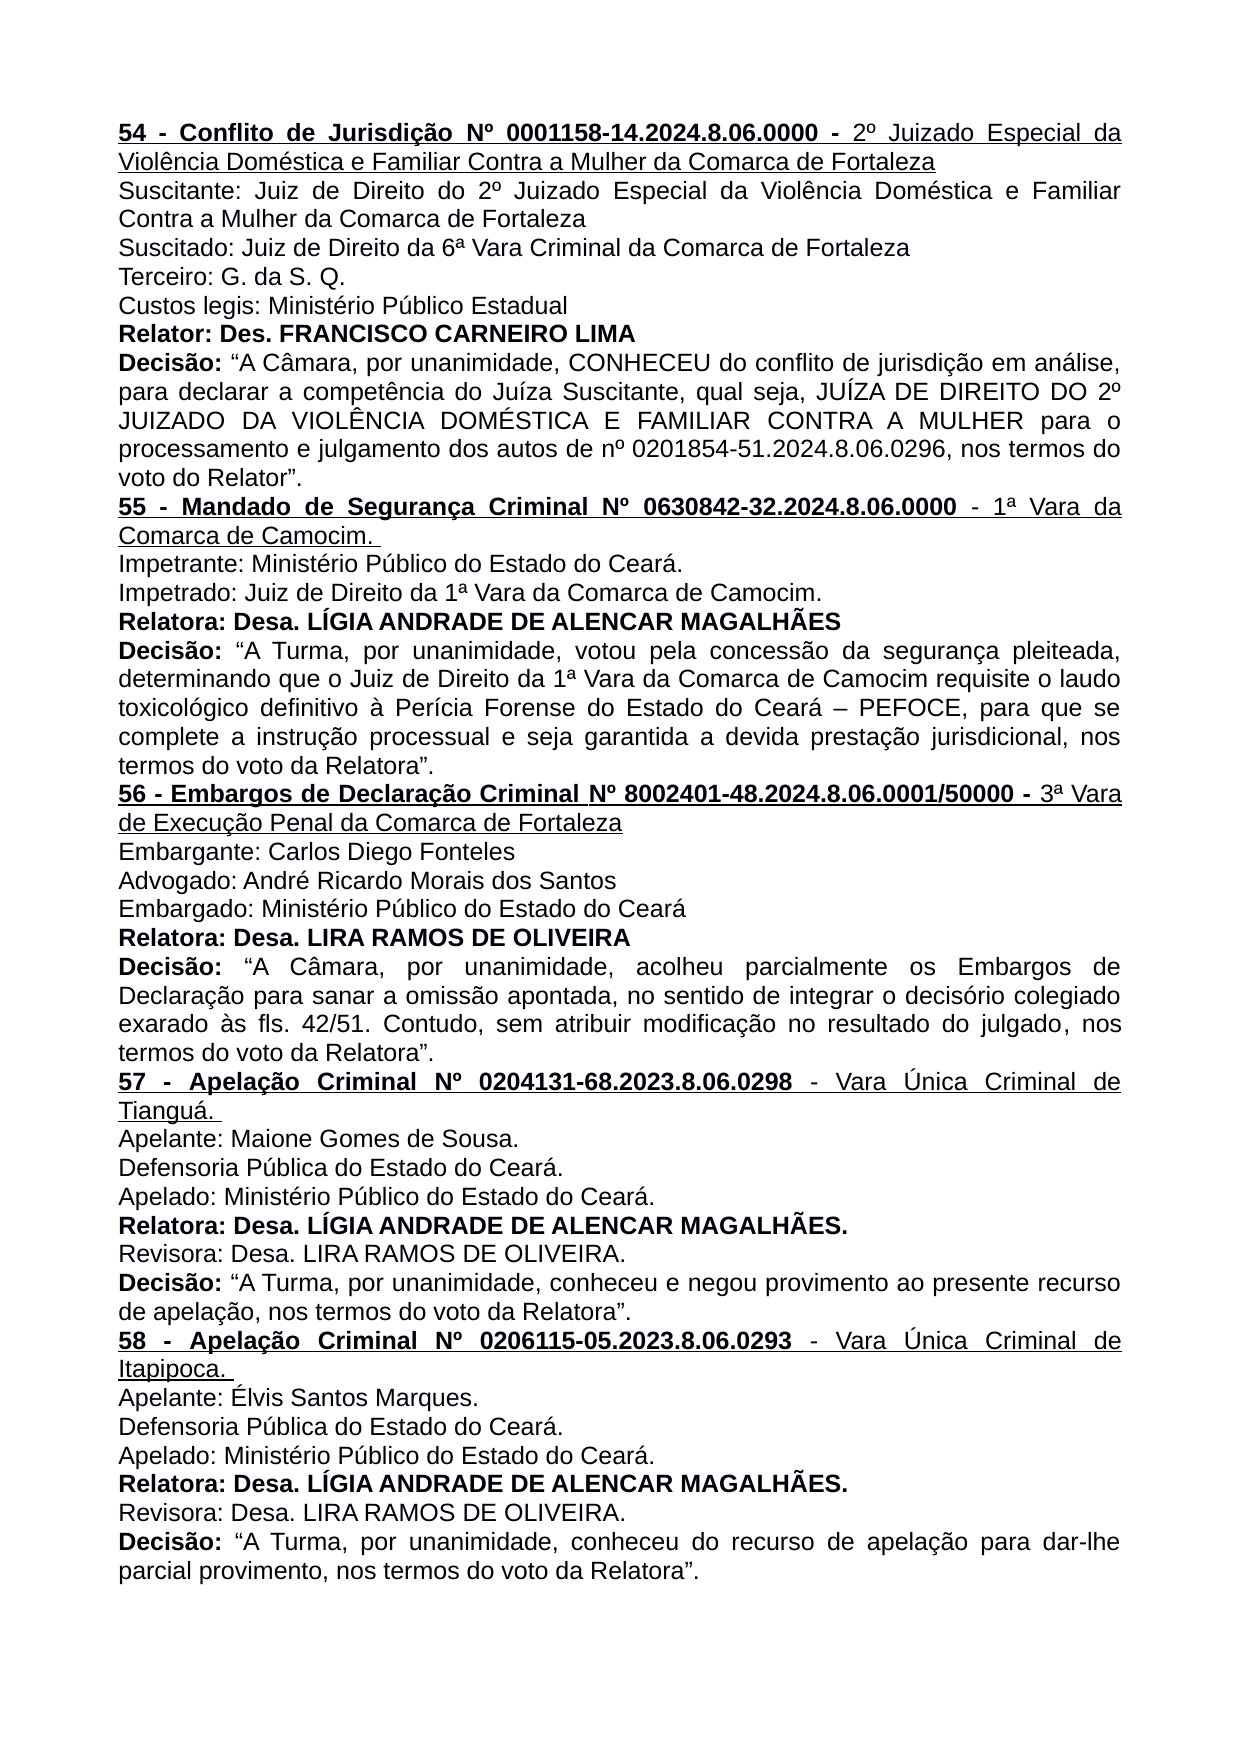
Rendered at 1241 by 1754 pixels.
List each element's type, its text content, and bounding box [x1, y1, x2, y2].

text de Execução Penal da Comarca de Fortaleza [118, 805, 1122, 837]
text Suscitante: Juiz de Direito do 2º Juizado Especial da Violência Doméstica e Familiar Contra a Mulher da Comarca de Fortaleza [118, 176, 1122, 233]
text 54 - Conflito de Jurisdição Nº 0001158-14.2024.8.06.0000 - 2º Juizado Especial da [118, 118, 1122, 143]
text Embargante: Carlos Diego Fonteles [118, 837, 1122, 866]
text Relatora: Desa. LÍGIA ANDRADE DE ALENCAR MAGALHÃES. [118, 1211, 1122, 1239]
text Decisão: “A Turma, por unanimidade, conheceu e negou provimento ao presente recurso de apelação, nos termos do voto da Relatora”. [118, 1268, 1122, 1326]
text Defensoria Pública do Estado do Ceará. [118, 1412, 1122, 1441]
text Revisora: Desa. LIRA RAMOS DE OLIVEIRA. [118, 1239, 1122, 1268]
text Terceiro: G. da S. Q. [118, 262, 1122, 291]
text Impetrante: Ministério Público do Estado do Ceará. [118, 549, 1122, 578]
text Custos legis: Ministério Público Estadual [118, 291, 1122, 319]
text Decisão: “A Turma, por unanimidade, votou pela concessão da segurança pleiteada, determinando que o Juiz de Direito da 1ª Vara da Comarca de Camocim requisite o laudo toxicológico definitivo à Perícia Forense do Estado do Ceará – PEFOCE, para que se complete a instrução processual e seja garantida a devida prestação jurisdicional, nos termos do voto da Relatora”. [118, 636, 1122, 779]
text Apelado: Ministério Público do Estado do Ceará. [118, 1441, 1122, 1469]
text Apelante: Élvis Santos Marques. [118, 1383, 1122, 1412]
text Advogado: André Ricardo Morais dos Santos [118, 866, 1122, 894]
text Relatora: Desa. LÍGIA ANDRADE DE ALENCAR MAGALHÃES. [118, 1469, 1122, 1498]
text Decisão: “A Turma, por unanimidade, conheceu do recurso de apelação para dar-lhe parcial provimento, nos termos do voto da Relatora”. [118, 1527, 1122, 1584]
text Revisora: Desa. LIRA RAMOS DE OLIVEIRA. [118, 1498, 1122, 1527]
text Relatora: Desa. LIRA RAMOS DE OLIVEIRA [118, 923, 1122, 952]
text Violência Doméstica e Familiar Contra a Mulher da Comarca de Fortaleza [118, 144, 1122, 176]
text Decisão: “A Câmara, por unanimidade, CONHECEU do conflito de jurisdição em análise, para declarar a competência do Juíza Suscitante, qual seja, JUÍZA DE DIREITO DO 2º JUIZADO DA VIOLÊNCIA DOMÉSTICA E FAMILIAR CONTRA A MULHER para o processamento e julgamento dos autos de nº 0201854-51.2024.8.06.0296, nos termos do voto do Relator”. [118, 348, 1122, 492]
text 55 - Mandado de Segurança Criminal Nº 0630842-32.2024.8.06.0000 - 1ª Vara da [118, 492, 1122, 517]
text Apelado: Ministério Público do Estado do Ceará. [118, 1182, 1122, 1211]
text Apelante: Maione Gomes de Sousa. [118, 1124, 1122, 1153]
text 57 - Apelação Criminal Nº 0204131-68.2023.8.06.0298 - Vara Única Criminal de Tianguá. [118, 1067, 1122, 1124]
text Relator: Des. FRANCISCO CARNEIRO LIMA [118, 319, 1122, 348]
text Defensoria Pública do Estado do Ceará. [118, 1153, 1122, 1182]
text Embargado: Ministério Público do Estado do Ceará [118, 894, 1122, 923]
text Itapipoca. [118, 1352, 1122, 1383]
text Decisão: “A Câmara, por unanimidade, acolheu parcialmente os Embargos de Declaração para sanar a omissão apontada, no sentido de integrar o decisório colegiado exarado às fls. 42/51. Contudo, sem atribuir modificação no resultado do julgado, nos termos do voto da Relatora”. [118, 952, 1122, 1067]
text 58 - Apelação Criminal Nº 0206115-05.2023.8.06.0293 - Vara Única Criminal de [118, 1326, 1122, 1351]
text Impetrado: Juiz de Direito da 1ª Vara da Comarca de Camocim. [118, 578, 1122, 607]
text Comarca de Camocim. [118, 518, 1122, 549]
text Relatora: Desa. LÍGIA ANDRADE DE ALENCAR MAGALHÃES [118, 607, 1122, 636]
text Suscitado: Juiz de Direito da 6ª Vara Criminal da Comarca de Fortaleza [118, 233, 1122, 262]
text 56 - Embargos de Declaração Criminal Nº 8002401-48.2024.8.06.0001/50000 - 3ª Vara [118, 779, 1122, 804]
